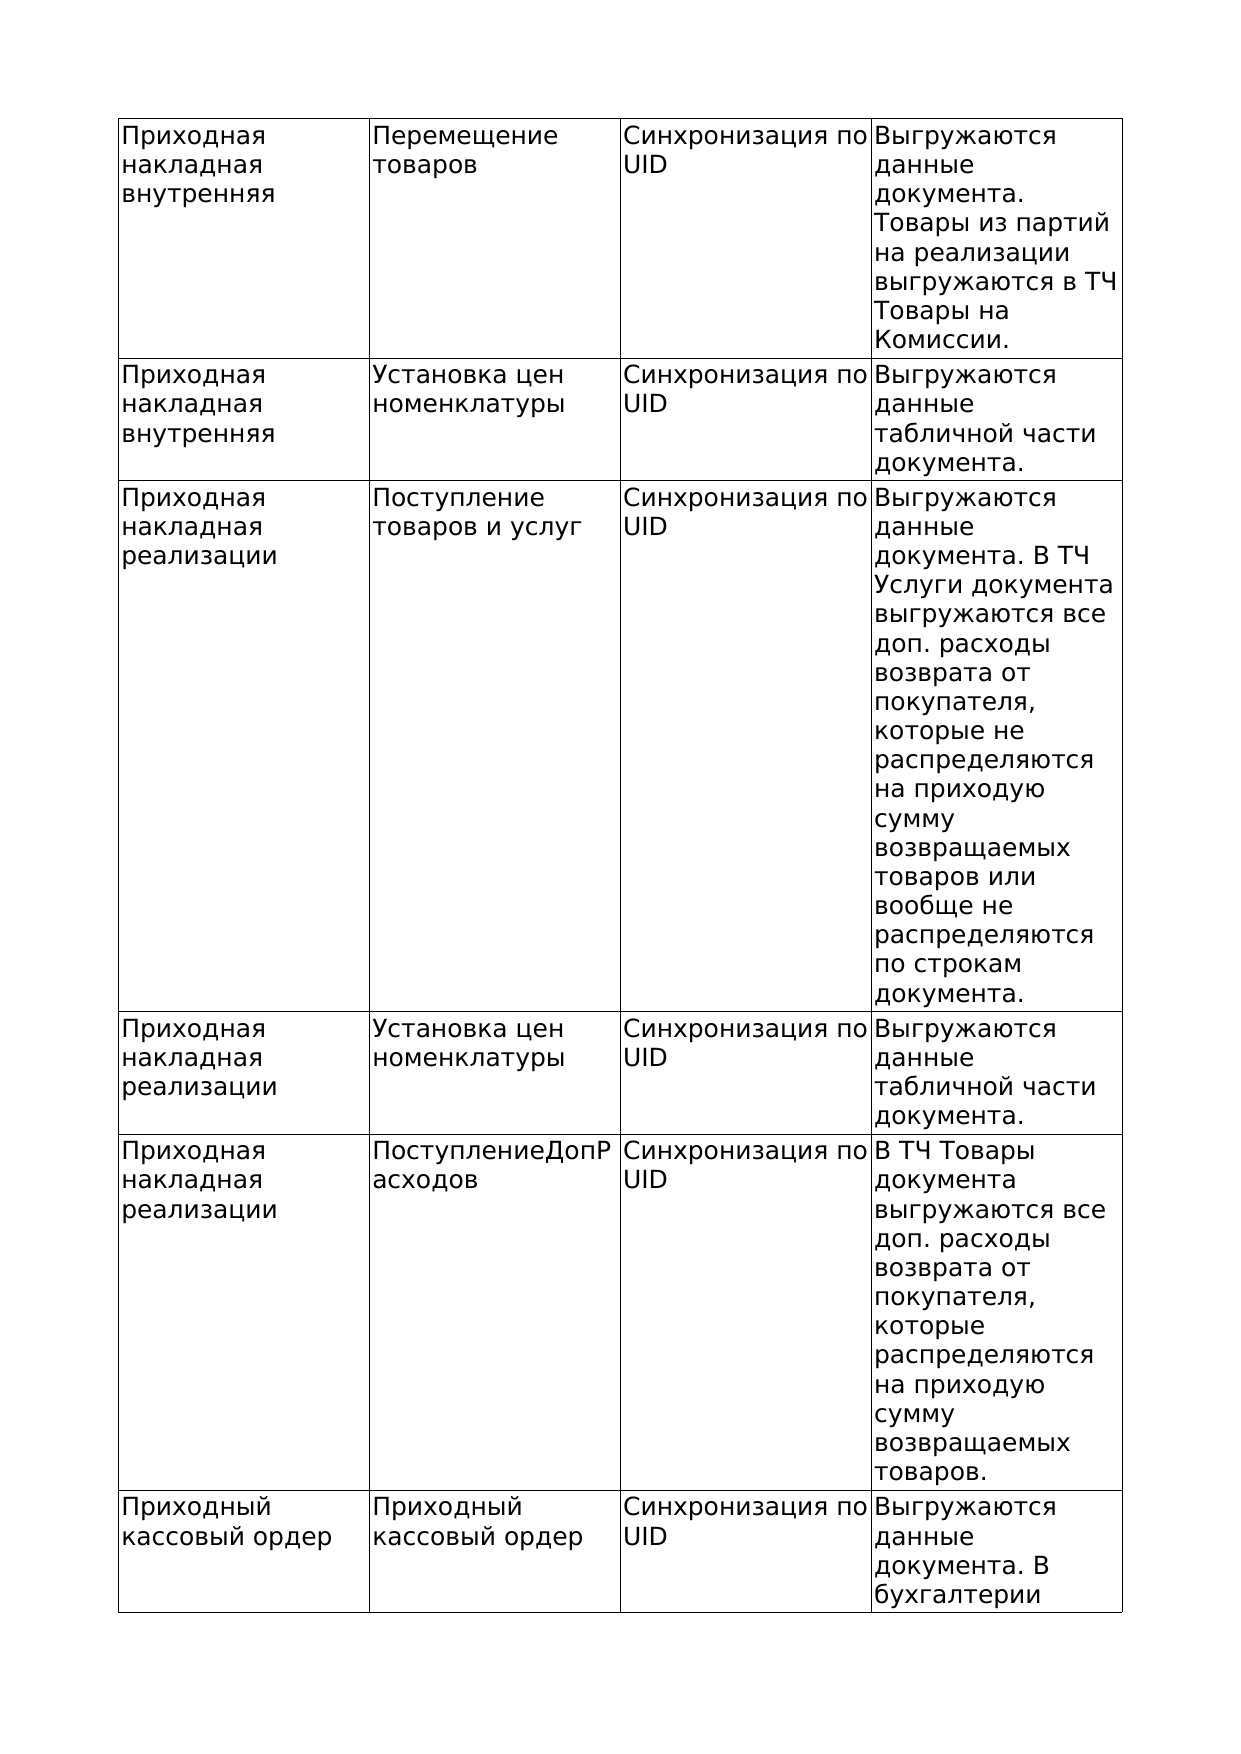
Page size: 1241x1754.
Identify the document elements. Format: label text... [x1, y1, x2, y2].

table_cell Приходная накладная внутренняя [119, 119, 369, 357]
table_cell Синхронизация по UID [621, 359, 871, 480]
table_cell Синхронизация по UID [621, 1012, 871, 1133]
table_cell Установка цен номенклатуры [370, 359, 620, 480]
table_cell Приходная накладная реализации [119, 1135, 369, 1489]
table_cell Выгружаются данные документа. В бухгалтерии [872, 1491, 1122, 1612]
table_cell Синхронизация по UID [621, 119, 871, 357]
table_cell Выгружаются данные табличной части документа. [872, 359, 1122, 480]
table_cell Поступление товаров и услуг [370, 481, 620, 1011]
table_cell Приходный кассовый ордер [119, 1491, 369, 1612]
table_cell Выгружаются данные документа. В ТЧ Услуги документа выгружаются все доп. расходы возврата от покупателя, которые не распределяются на приходую сумму возвращаемых товаров или вообще не распределяются по строкам документа. [872, 481, 1122, 1011]
table_cell В ТЧ Товары документа выгружаются все доп. расходы возврата от покупателя, которые распределяются на приходую сумму возвращаемых товаров. [872, 1135, 1122, 1489]
table_cell Перемещение товаров [370, 119, 620, 357]
table_cell Выгружаются данные документа. Товары из партий на реализации выгружаются в ТЧ Товары на Комиссии. [872, 119, 1122, 357]
table_cell ПоступлениеДопРасходов [370, 1135, 620, 1489]
table_cell Синхронизация по UID [621, 1491, 871, 1612]
table_cell Приходная накладная реализации [119, 481, 369, 1011]
table_cell Синхронизация по UID [621, 1135, 871, 1489]
table_cell Синхронизация по UID [621, 481, 871, 1011]
table_cell Приходная накладная внутренняя [119, 359, 369, 480]
table_cell Приходный кассовый ордер [370, 1491, 620, 1612]
table_cell Установка цен номенклатуры [370, 1012, 620, 1133]
table_cell Выгружаются данные табличной части документа. [872, 1012, 1122, 1133]
table_cell Приходная накладная реализации [119, 1012, 369, 1133]
